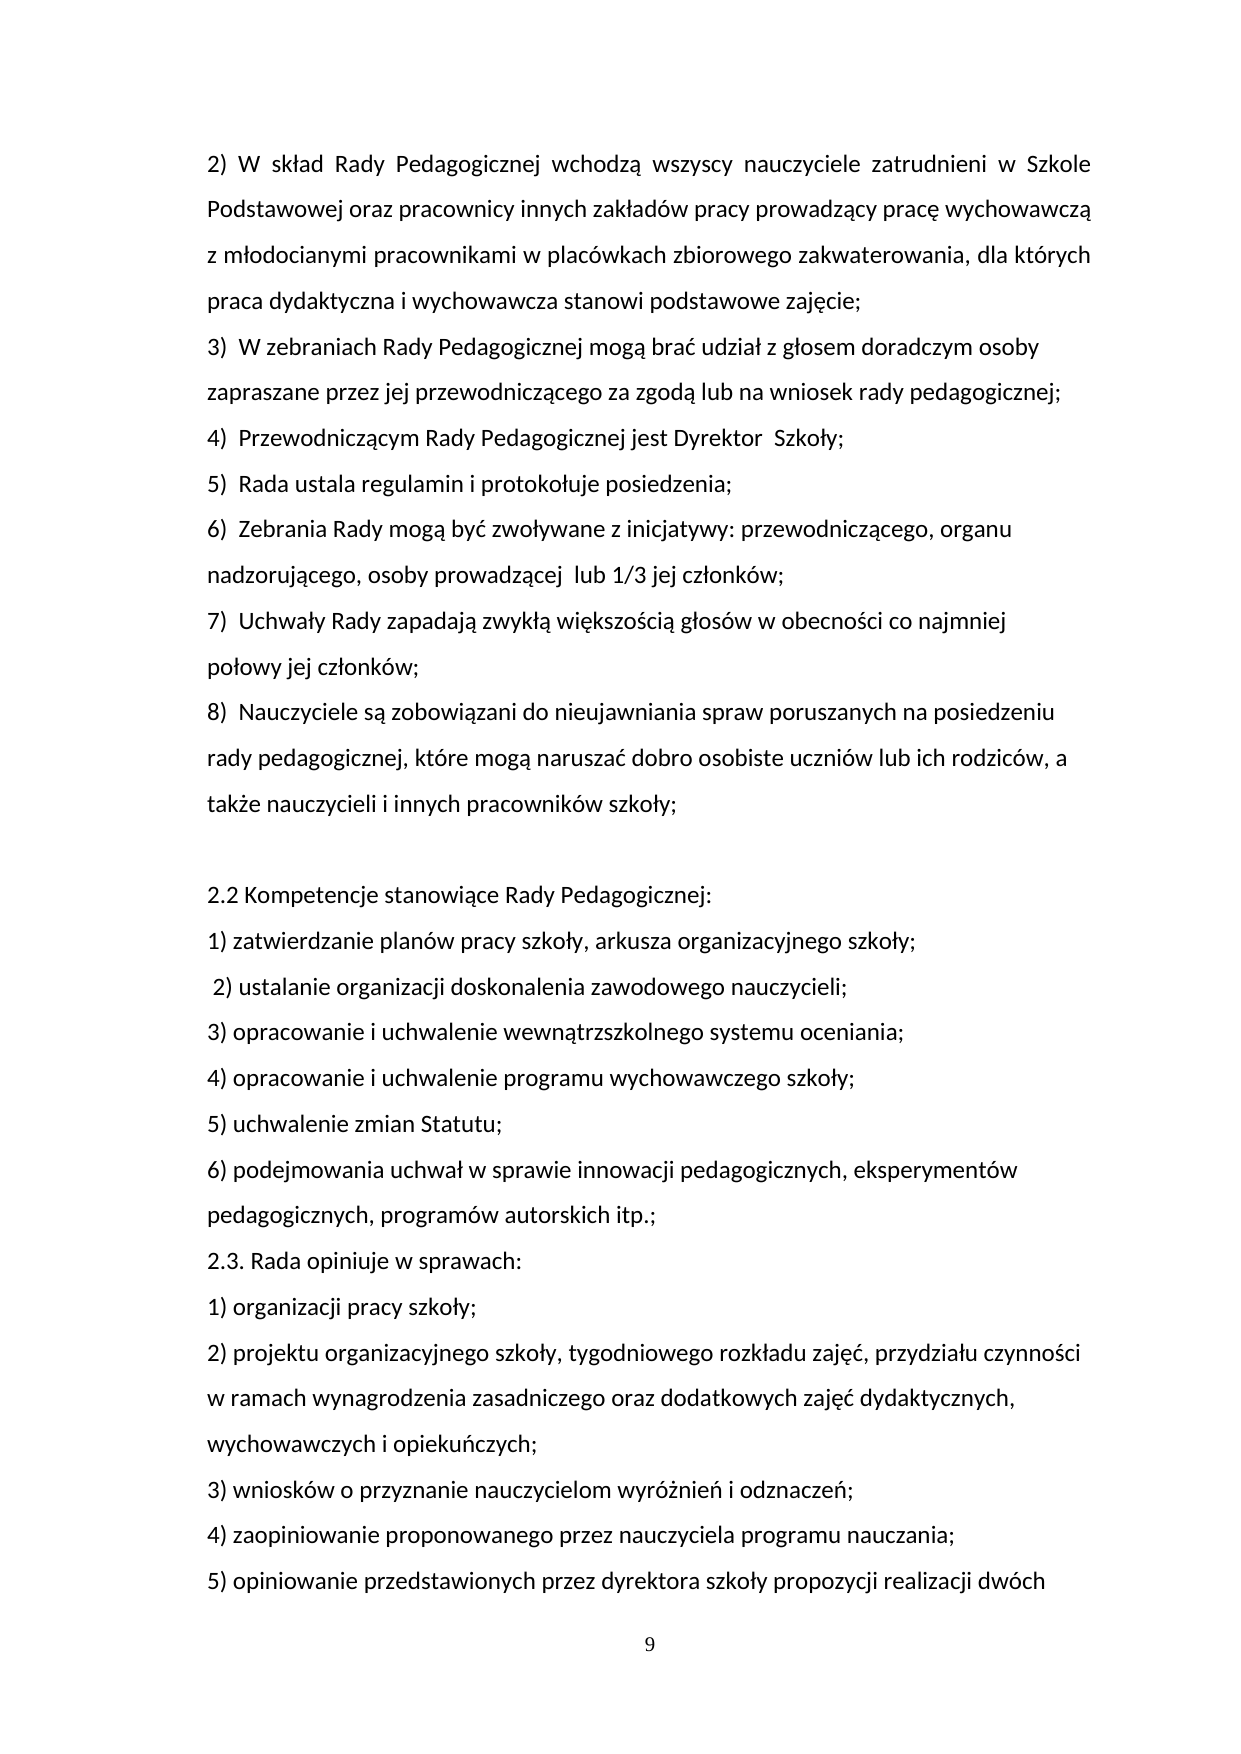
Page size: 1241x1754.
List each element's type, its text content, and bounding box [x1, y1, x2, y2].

text 2) W skład Rady Pedagogicznej wchodzą wszyscy nauczyciele zatrudnieni w Szkole Podstawowej oraz pracownicy innych zakładów pracy prowadzący pracę wychowawczą z młodocianymi pracownikami w placówkach zbiorowego zakwaterowania, dla których praca dydaktyczna i wychowawcza stanowi podstawowe zajęcie; [207, 148, 1092, 315]
text 5) Rada ustala regulamin i protokołuje posiedzenia; 6) Zebrania Rady mogą być zwoływane z inicjatywy: przewodniczącego, organu nadzorującego, osoby prowadzącej lub 1/3 jej członków; 7) Uchwały Rady zapadają zwykłą większością głosów w obecności co najmniej połowy jej członków; 8) Nauczyciele są zobowiązani do nieujawniania spraw poruszanych na posiedzeniu rady pedagogicznej, które mogą naruszać dobro osobiste uczniów lub ich rodziców, a także nauczycieli i innych pracowników szkoły; [207, 468, 1092, 818]
text 3) W zebraniach Rady Pedagogicznej mogą brać udział z głosem doradczym osoby zapraszane przez jej przewodniczącego za zgodą lub na wniosek rady pedagogicznej; [207, 331, 1092, 407]
text 4) Przewodniczącym Rady Pedagogicznej jest Dyrektor Szkoły; [207, 422, 1092, 453]
text 2.2 Kompetencje stanowiące Rady Pedagogicznej: 1) zatwierdzanie planów pracy szkoły, arkusza organizacyjnego szkoły; 2) ustalanie organizacji doskonalenia zawodowego nauczycieli; 3) opracowanie i uchwalenie wewnątrzszkolnego systemu oceniania; 4) opracowanie i uchwalenie programu wychowawczego szkoły; 5) uchwalenie zmian Statutu; 6) podejmowania uchwał w sprawie innowacji pedagogicznych, eksperymentów pedagogicznych, programów autorskich itp.; 2.3. Rada opiniuje w sprawach: 1) organizacji pracy szkoły; 2) projektu organizacyjnego szkoły, tygodniowego rozkładu zajęć, przydziału czynności w ramach wynagrodzenia zasadniczego oraz dodatkowych zajęć dydaktycznych, wychowawczych i opiekuńczych; 3) wniosków o przyznanie nauczycielom wyróżnień i odznaczeń; 4) zaopiniowanie proponowanego przez nauczyciela programu nauczania; 5) opiniowanie przedstawionych przez dyrektora szkoły propozycji realizacji dwóch [207, 879, 1092, 1596]
